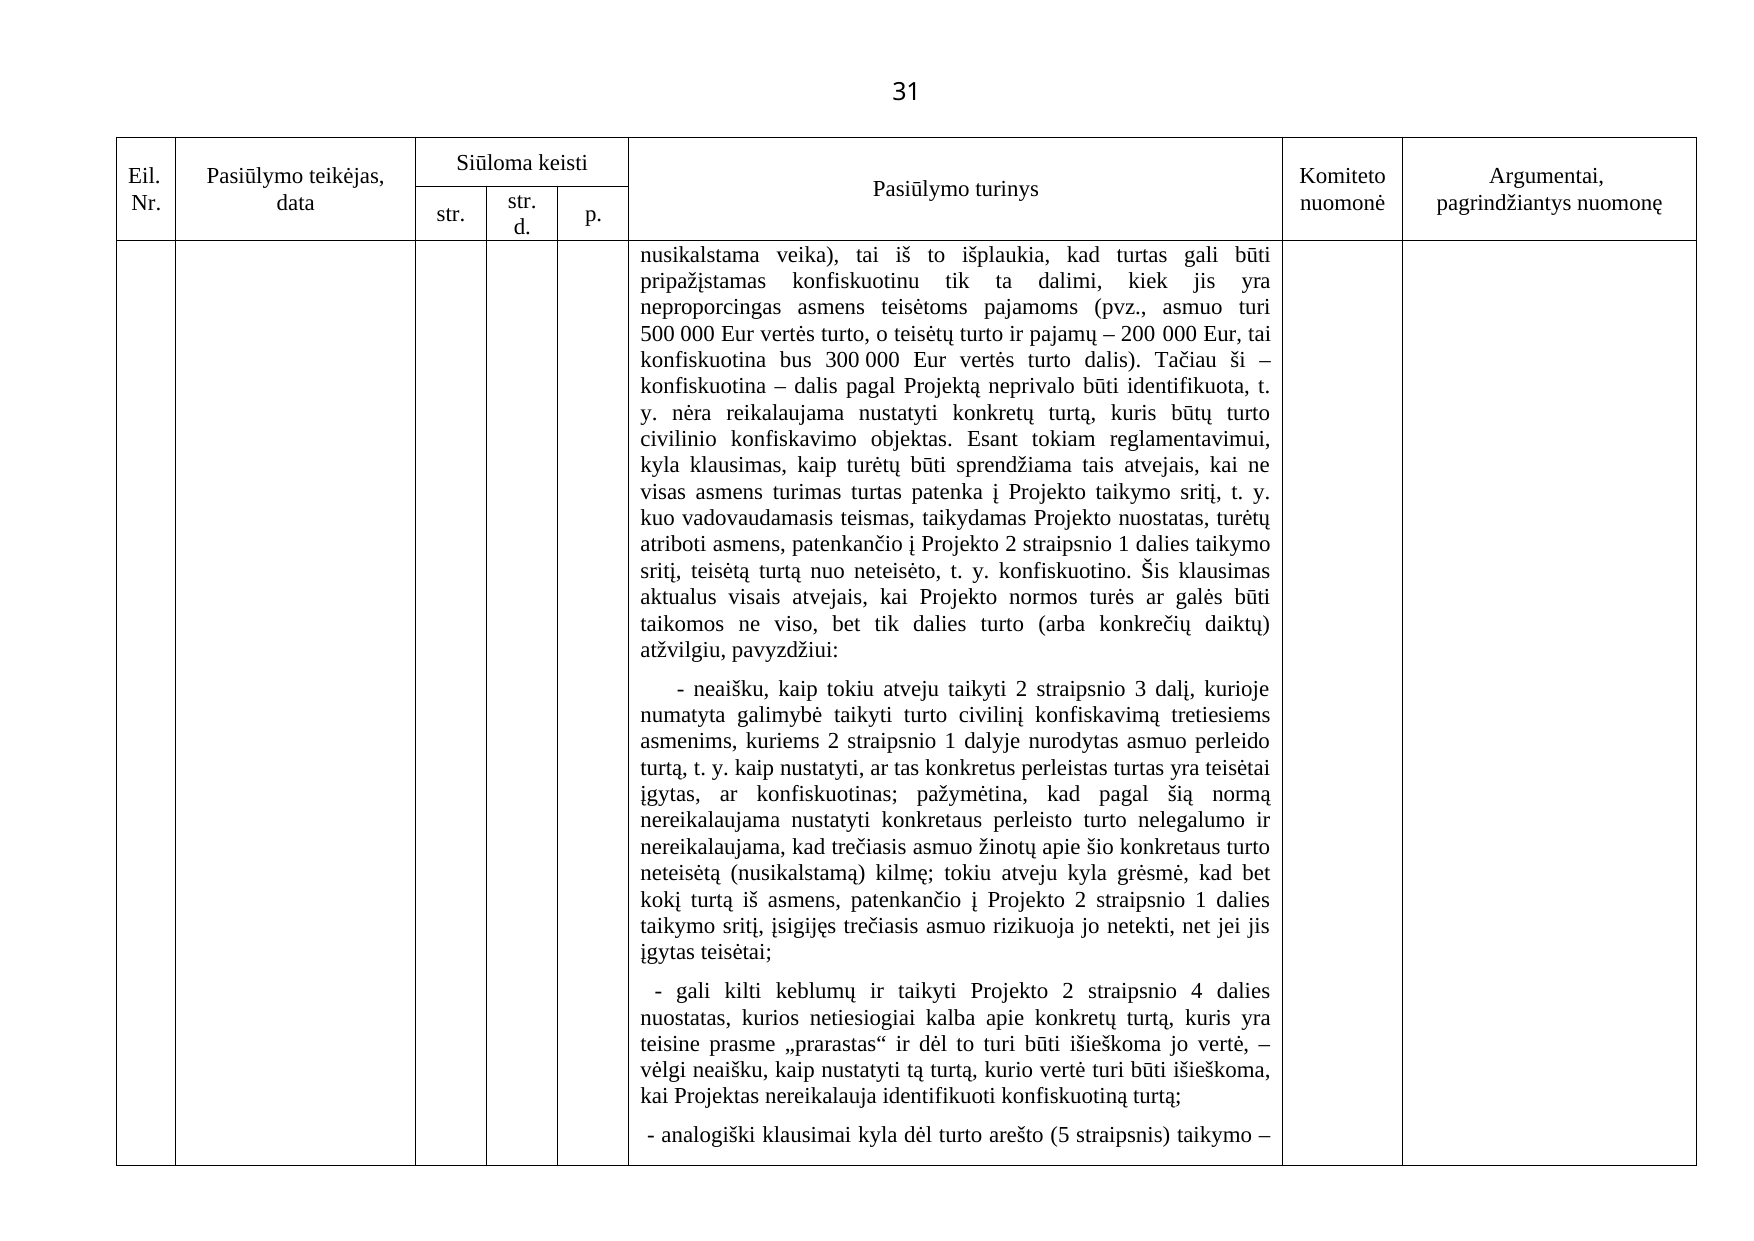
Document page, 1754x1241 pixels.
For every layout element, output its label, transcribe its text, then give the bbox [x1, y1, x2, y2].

table_header Pasiūlymo turinys [629, 138, 1282, 239]
table_header Pasiūlymo teikėjas, data [176, 138, 415, 239]
table_cell str. [416, 187, 486, 239]
table_cell [1283, 241, 1402, 1165]
table_header Siūloma keisti [416, 138, 628, 186]
table_cell [176, 241, 415, 1165]
table_cell str. d. [487, 187, 557, 239]
table_cell [1403, 241, 1696, 1165]
table_cell p. [558, 187, 628, 239]
table_cell nusikalstama veika), tai iš to išplaukia, kad turtas gali būti pripažįstamas konfiskuotinu tik ta dalimi, kiek jis yra neproporcingas asmens teisėtoms pajamoms (pvz., asmuo turi 500 000 Eur vertės turto, o teisėtų turto ir pajamų – 200 000 Eur, tai konfiskuotina bus 300 000 Eur vertės turto dalis). Tačiau ši – konfiskuotina – dalis pagal Projektą neprivalo būti identifikuota, t. y. nėra reikalaujama nustatyti konkretų turtą, kuris būtų turto civilinio konfiskavimo objektas. Esant tokiam reglamentavimui, kyla klausimas, kaip turėtų būti sprendžiama tais atvejais, kai ne visas asmens turimas turtas patenka į Projekto taikymo sritį, t. y. kuo vadovaudamasis teismas, taikydamas Projekto nuostatas, turėtų atriboti asmens, patenkančio į Projekto 2 straipsnio 1 dalies taikymo sritį, teisėtą turtą nuo neteisėto, t. y. konfiskuotino. Šis klausimas aktualus visais atvejais, kai Projekto normos turės ar galės būti taikomos ne viso, bet tik dalies turto (arba konkrečių daiktų) atžvilgiu, pavyzdžiui: - neaišku, kaip tokiu atveju taikyti 2 straipsnio 3 dalį, kurioje numatyta galimybė taikyti turto civilinį konfiskavimą tretiesiems asmenims, kuriems 2 straipsnio 1 dalyje nurodytas asmuo perleido turtą, t. y. kaip nustatyti, ar tas konkretus perleistas turtas yra teisėtai įgytas, ar konfiskuotinas; pažymėtina, kad pagal šią normą nereikalaujama nustatyti konkretaus perleisto turto nelegalumo ir nereikalaujama, kad trečiasis asmuo žinotų apie šio konkretaus turto neteisėtą (nusikalstamą) kilmę; tokiu atveju kyla grėsmė, kad bet kokį turtą iš asmens, patenkančio į Projekto 2 straipsnio 1 dalies taikymo sritį, įsigijęs trečiasis asmuo rizikuoja jo netekti, net jei jis įgytas teisėtai; - gali kilti keblumų ir taikyti Projekto 2 straipsnio 4 dalies nuostatas, kurios netiesiogiai kalba apie konkretų turtą, kuris yra teisine prasme „prarastas“ ir dėl to turi būti išieškoma jo vertė, – vėlgi neaišku, kaip nustatyti tą turtą, kurio vertė turi būti išieškoma, kai Projektas nereikalauja identifikuoti konfiskuotiną turtą; - analogiški klausimai kyla dėl turto arešto (5 straipsnis) taikymo – [629, 241, 1282, 1165]
table_cell [558, 241, 628, 1165]
table_header Argumentai, pagrindžiantys nuomonę [1403, 138, 1696, 239]
table_cell [487, 241, 557, 1165]
table_cell [416, 241, 486, 1165]
table_cell [117, 241, 175, 1165]
table_header Eil. Nr. [117, 138, 175, 239]
table_header Komiteto nuomonė [1283, 138, 1402, 239]
